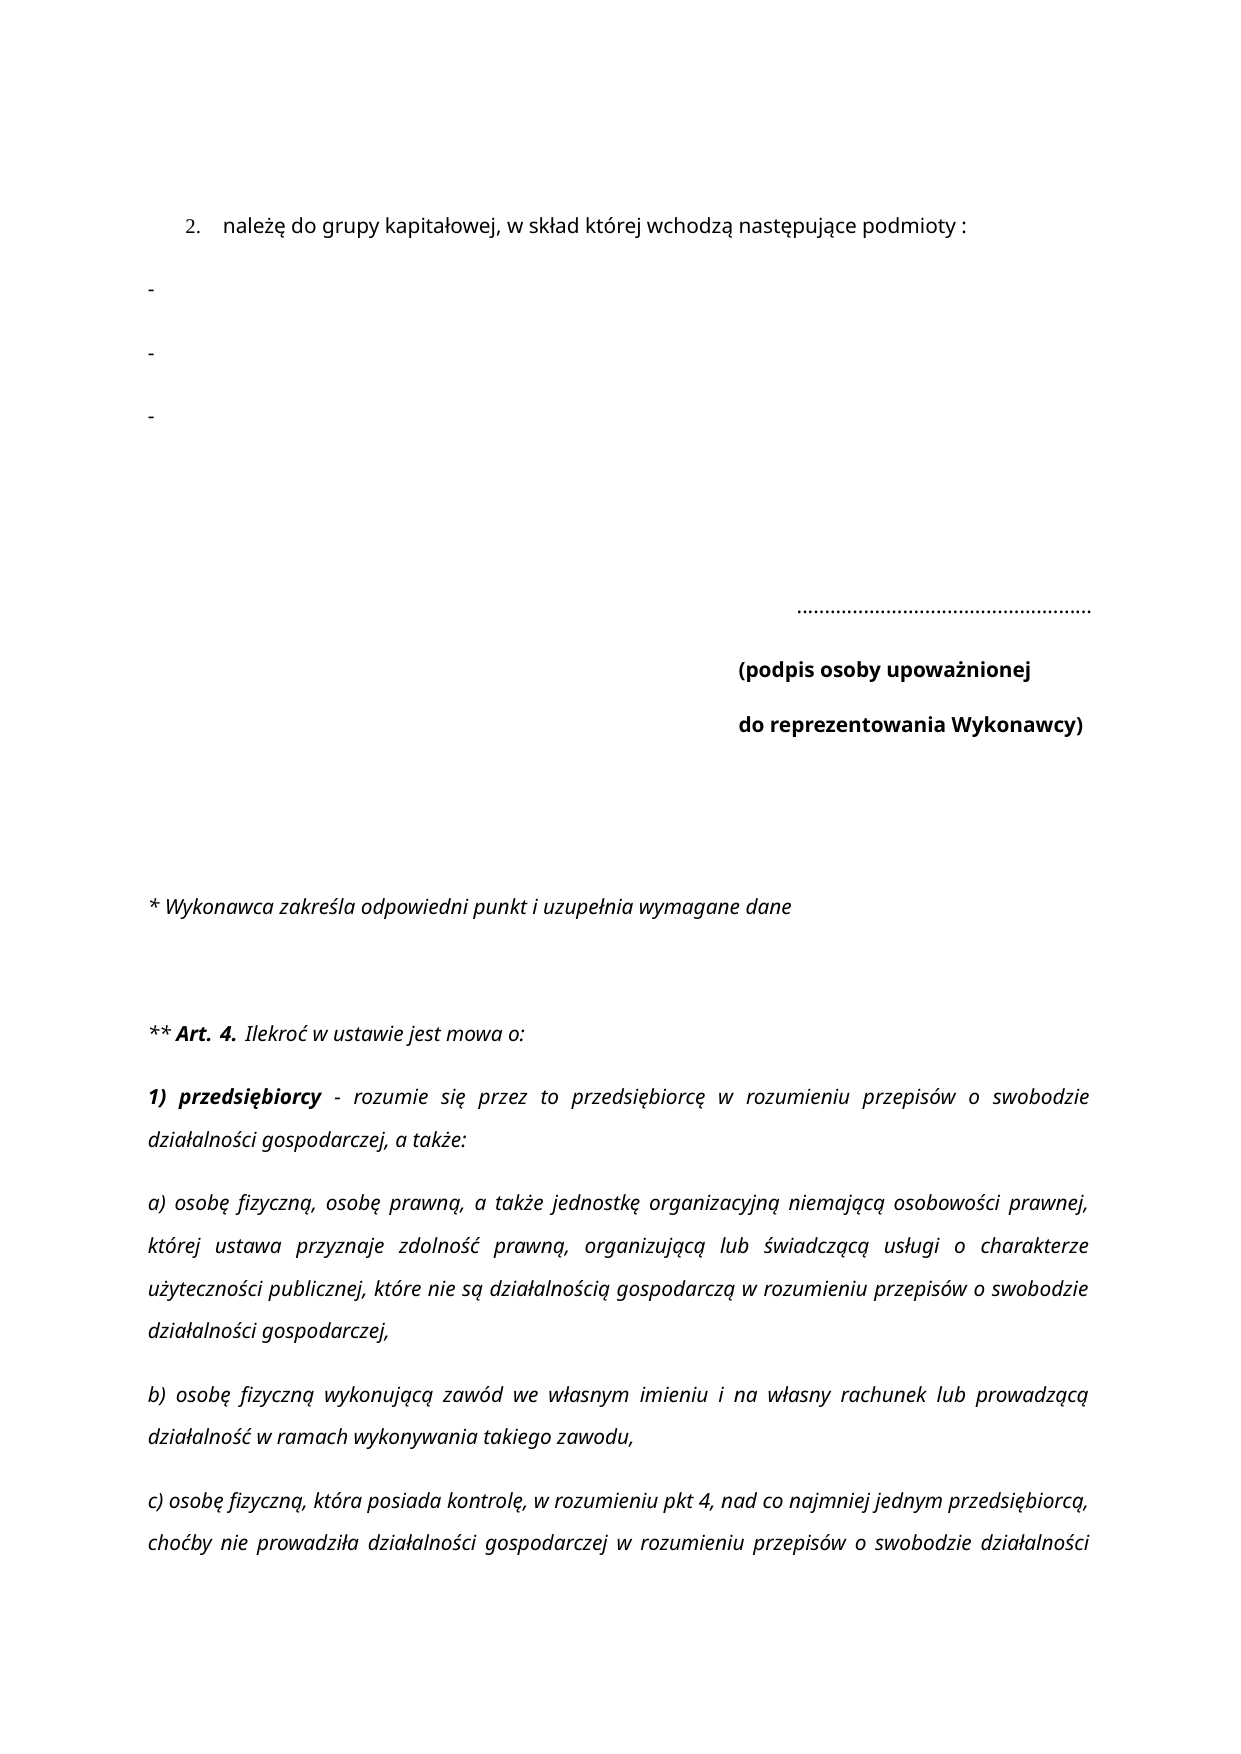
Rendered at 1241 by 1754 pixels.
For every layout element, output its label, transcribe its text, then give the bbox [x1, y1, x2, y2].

text * Wykonawca zakreśla odpowiedni punkt i uzupełnia wymagane dane [148, 892, 1093, 921]
text b) osobę fizyczną wykonującą zawód we własnym imieniu i na własny rachunek lub prowadzącą działalność w ramach wykonywania takiego zawodu, [148, 1380, 1093, 1451]
text a) osobę fizyczną, osobę prawną, a także jednostkę organizacyjną niemającą osobowości prawnej, której ustawa przyznaje zdolność prawną, organizującą lub świadczącą usługi o charakterze użyteczności publicznej, które nie są działalnością gospodarczą w rozumieniu przepisów o swobodzie działalności gospodarczej, [148, 1188, 1093, 1345]
text 1) przedsiębiorcy - rozumie się przez to przedsiębiorcę w rozumieniu przepisów o swobodzie działalności gospodarczej, a także: [148, 1082, 1093, 1153]
text ** Art. 4. Ilekroć w ustawie jest mowa o: [148, 1019, 1093, 1047]
text - [148, 338, 1093, 366]
text do reprezentowania Wykonawcy) [738, 710, 1093, 739]
text - [148, 401, 1093, 430]
text c) osobę fizyczną, która posiada kontrolę, w rozumieniu pkt 4, nad co najmniej jednym przedsiębiorcą, choćby nie prowadziła działalności gospodarczej w rozumieniu przepisów o swobodzie działalności [148, 1486, 1093, 1557]
text (podpis osoby upoważnionej [738, 655, 1093, 683]
text - [148, 274, 1093, 303]
list należę do grupy kapitałowej, w skład której wchodzą następujące podmioty : [185, 211, 1093, 239]
text ..................................................... [148, 592, 1093, 620]
